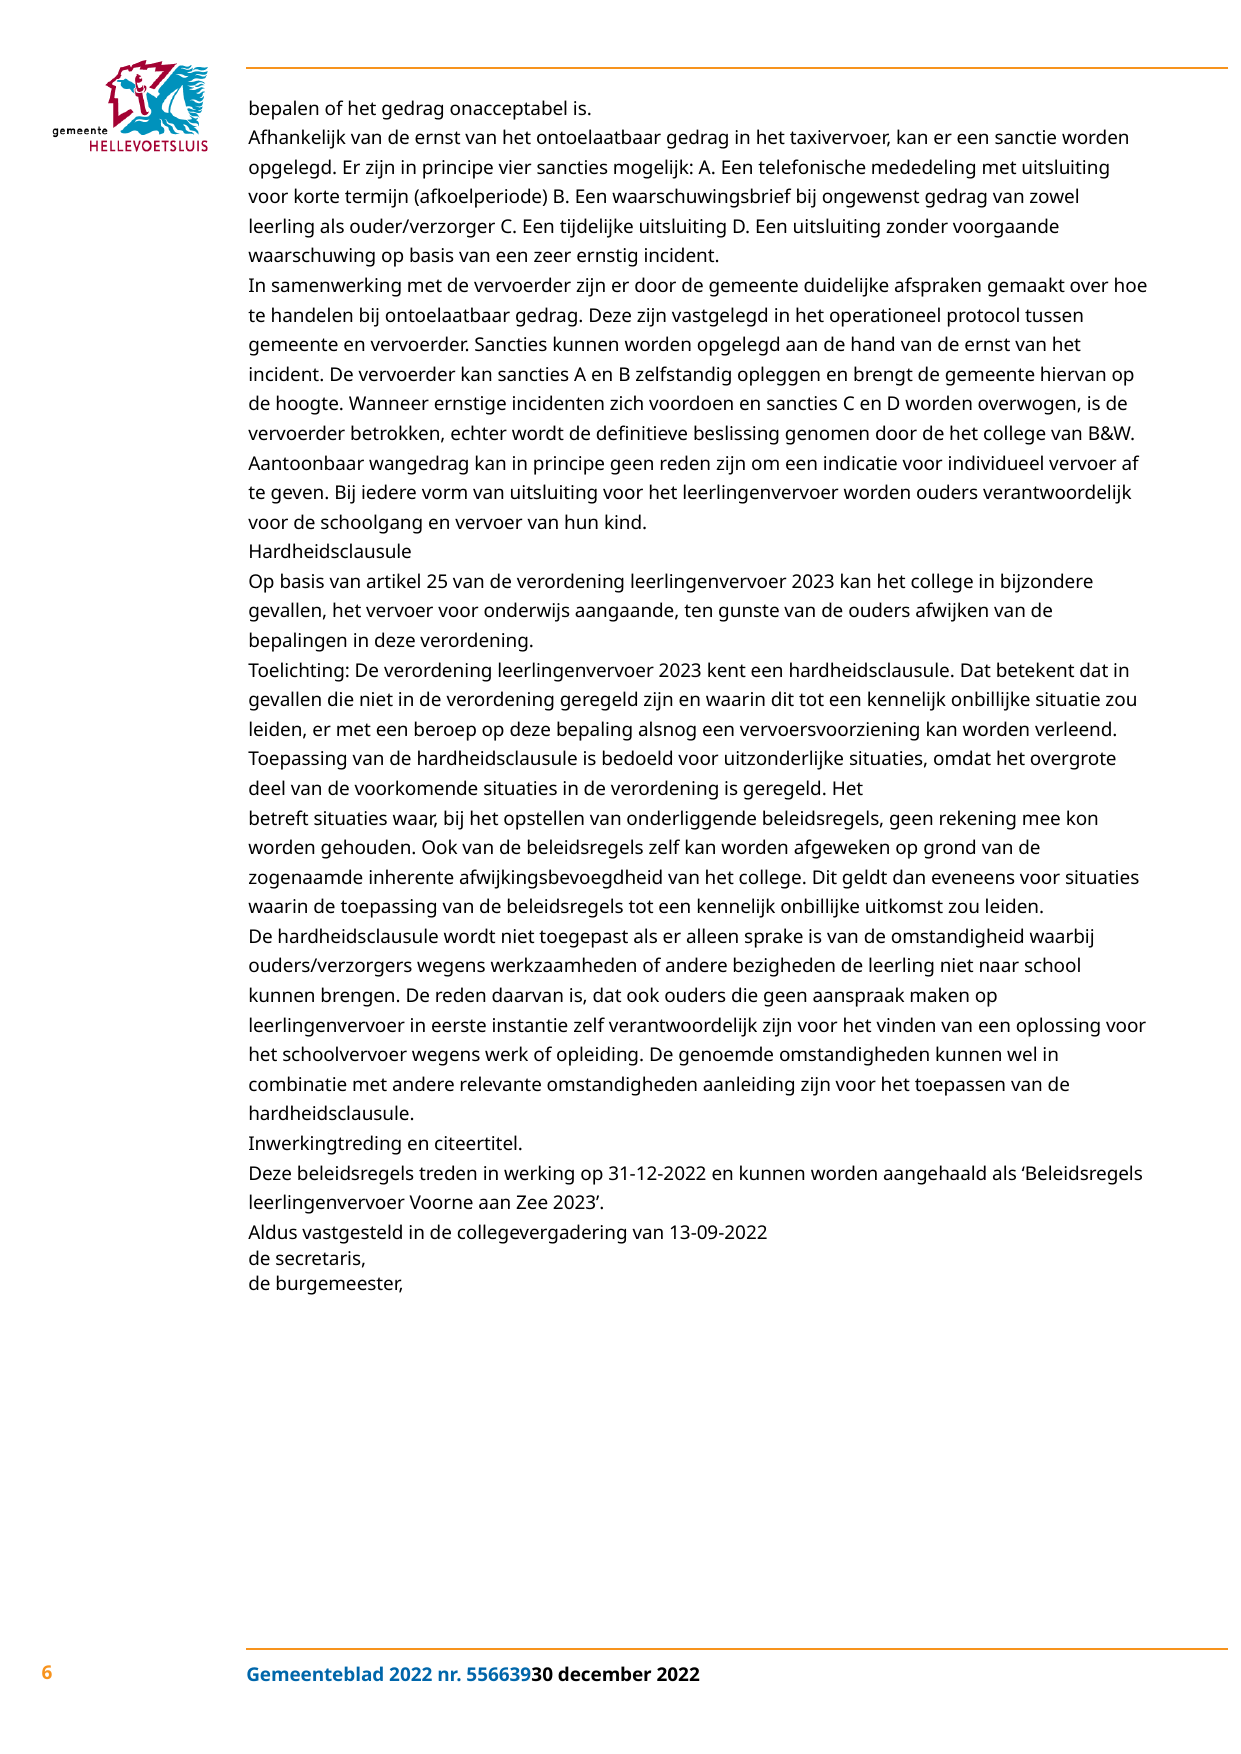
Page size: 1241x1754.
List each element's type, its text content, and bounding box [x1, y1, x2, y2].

text Deze beleidsregels treden in werking op 31-12-2022 en kunnen worden aangehaald als ‘Beleidsregels leerlingenvervoer Voorne aan Zee 2023’. [248, 1160, 1152, 1215]
text Hardheidsclausule [248, 538, 1152, 564]
text In samenwerking met de vervoerder zijn er door de gemeente duidelijke afspraken gemaakt over hoe te handelen bij ontoelaatbaar gedrag. Deze zijn vastgelegd in het operationeel protocol tussen gemeente en vervoerder. Sancties kunnen worden opgelegd aan de hand van de ernst van het incident. De vervoerder kan sancties A en B zelfstandig opleggen en brengt de gemeente hiervan op de hoogte. Wanneer ernstige incidenten zich voordoen en sancties C en D worden overwogen, is de vervoerder betrokken, echter wordt de definitieve beslissing genomen door de het college van B&W. [248, 272, 1152, 446]
text betreft situaties waar, bij het opstellen van onderliggende beleidsregels, geen rekening mee kon worden gehouden. Ook van de beleidsregels zelf kan worden afgeweken op grond van de zogenaamde inherente afwijkingsbevoegdheid van het college. Dit geldt dan eveneens voor situaties waarin de toepassing van de beleidsregels tot een kennelijk onbillijke uitkomst zou leiden. [248, 805, 1152, 919]
text Afhankelijk van de ernst van het ontoelaatbaar gedrag in het taxivervoer, kan er een sanctie worden opgelegd. Er zijn in principe vier sancties mogelijk: A. Een telefonische mededeling met uitsluiting voor korte termijn (afkoelperiode) B. Een waarschuwingsbrief bij ongewenst gedrag van zowel leerling als ouder/verzorger C. Een tijdelijke uitsluiting D. Een uitsluiting zonder voorgaande waarschuwing op basis van een zeer ernstig incident. [248, 124, 1152, 268]
text Aantoonbaar wangedrag kan in principe geen reden zijn om een indicatie voor individueel vervoer af te geven. Bij iedere vorm van uitsluiting voor het leerlingenvervoer worden ouders verantwoordelijk voor de schoolgang en vervoer van hun kind. [248, 450, 1152, 535]
text bepalen of het gedrag onacceptabel is. [248, 95, 1152, 121]
text de secretaris, [248, 1245, 1152, 1270]
text Toelichting: De verordening leerlingenvervoer 2023 kent een hardheidsclausule. Dat betekent dat in gevallen die niet in de verordening geregeld zijn en waarin dit tot een kennelijk onbillijke situatie zou leiden, er met een beroep op deze bepaling alsnog een vervoersvoorziening kan worden verleend. Toepassing van de hardheidsclausule is bedoeld voor uitzonderlijke situaties, omdat het overgrote deel van de voorkomende situaties in de verordening is geregeld. Het [248, 657, 1152, 801]
picture [41, 47, 231, 172]
text Aldus vastgesteld in de collegevergadering van 13-09-2022 [248, 1219, 1152, 1245]
text de burgemeester, [248, 1270, 1152, 1296]
text Inwerkingtreding en citeertitel. [248, 1130, 1152, 1156]
text De hardheidsclausule wordt niet toegepast als er alleen sprake is van de omstandigheid waarbij ouders/verzorgers wegens werkzaamheden of andere bezigheden de leerling niet naar school kunnen brengen. De reden daarvan is, dat ook ouders die geen aanspraak maken op leerlingenvervoer in eerste instantie zelf verantwoordelijk zijn voor het vinden van een oplossing voor het schoolvervoer wegens werk of opleiding. De genoemde omstandigheden kunnen wel in combinatie met andere relevante omstandigheden aanleiding zijn voor het toepassen van de hardheidsclausule. [248, 923, 1152, 1126]
text Op basis van artikel 25 van de verordening leerlingenvervoer 2023 kan het college in bijzondere gevallen, het vervoer voor onderwijs aangaande, ten gunste van de ouders afwijken van de bepalingen in deze verordening. [248, 568, 1152, 653]
